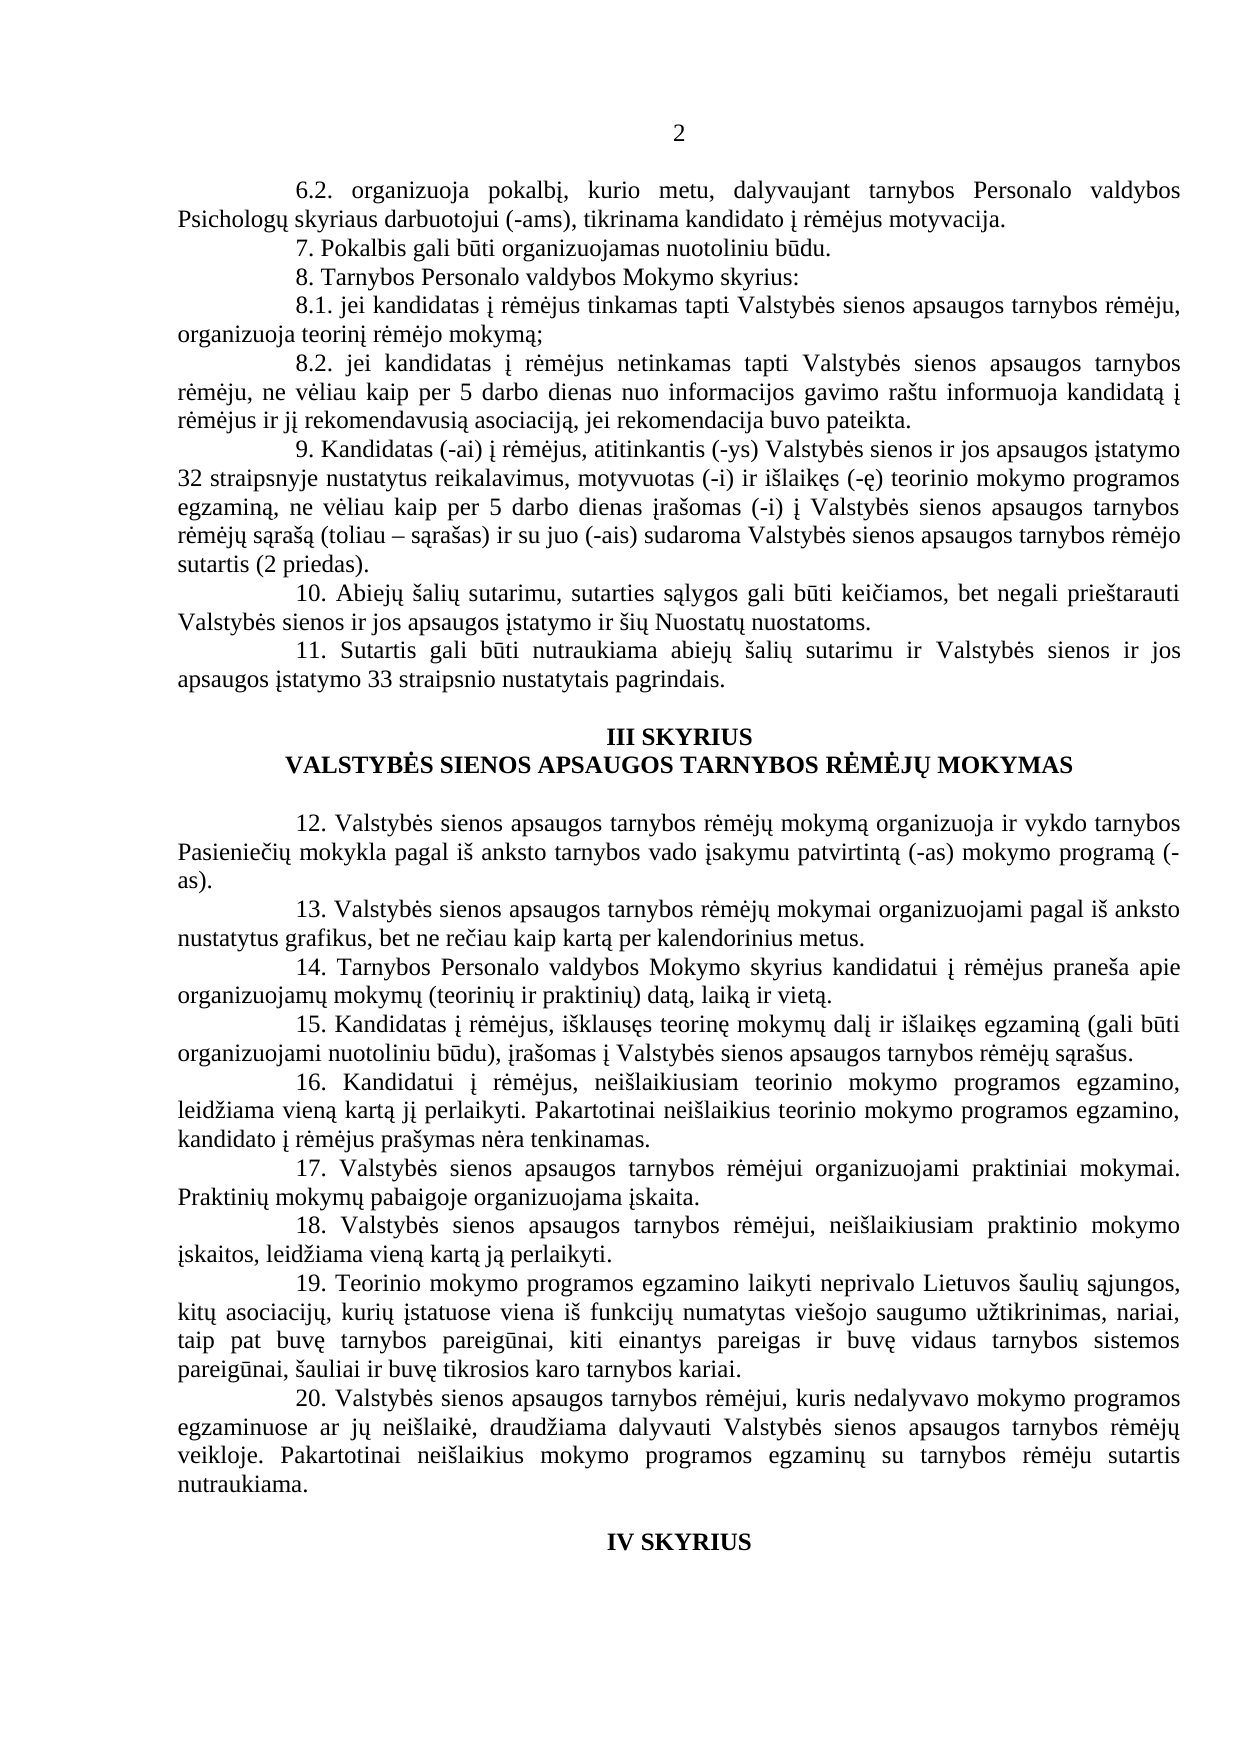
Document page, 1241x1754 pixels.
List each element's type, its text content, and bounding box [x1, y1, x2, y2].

text 11. Sutartis gali būti nutraukiama abiejų šalių sutarimu ir Valstybės sienos ir jos apsaugos įstatymo 33 straipsnio nustatytais pagrindais. [177, 636, 1181, 693]
text 20. Valstybės sienos apsaugos tarnybos rėmėjui, kuris nedalyvavo mokymo programos egzaminuose ar jų neišlaikė, draudžiama dalyvauti Valstybės sienos apsaugos tarnybos rėmėjų veikloje. Pakartotinai neišlaikius mokymo programos egzaminų su tarnybos rėmėju sutartis nutraukiama. [177, 1383, 1181, 1498]
text 16. Kandidatui į rėmėjus, neišlaikiusiam teorinio mokymo programos egzamino, leidžiama vieną kartą jį perlaikyti. Pakartotinai neišlaikius teorinio mokymo programos egzamino, kandidato į rėmėjus prašymas nėra tenkinamas. [177, 1067, 1181, 1153]
text 10. Abiejų šalių sutarimu, sutarties sąlygos gali būti keičiamos, bet negali prieštarauti Valstybės sienos ir jos apsaugos įstatymo ir šių Nuostatų nuostatoms. [177, 578, 1181, 636]
text VALSTYBĖS SIENOS APSAUGOS TARNYBOS RĖMĖJŲ MOKYMAS [177, 751, 1181, 779]
text 8.2. jei kandidatas į rėmėjus netinkamas tapti Valstybės sienos apsaugos tarnybos rėmėju, ne vėliau kaip per 5 darbo dienas nuo informacijos gavimo raštu informuoja kandidatą į rėmėjus ir jį rekomendavusią asociaciją, jei rekomendacija buvo pateikta. [177, 348, 1181, 434]
text IV SKYRIUS [177, 1527, 1181, 1556]
text 8. Tarnybos Personalo valdybos Mokymo skyrius: [177, 262, 1181, 291]
text 6.2. organizuoja pokalbį, kurio metu, dalyvaujant tarnybos Personalo valdybos Psichologų skyriaus darbuotojui (-ams), tikrinama kandidato į rėmėjus motyvacija. [177, 176, 1181, 233]
text 18. Valstybės sienos apsaugos tarnybos rėmėjui, neišlaikiusiam praktinio mokymo įskaitos, leidžiama vieną kartą ją perlaikyti. [177, 1211, 1181, 1268]
text 9. Kandidatas (-ai) į rėmėjus, atitinkantis (-ys) Valstybės sienos ir jos apsaugos įstatymo 32 straipsnyje nustatytus reikalavimus, motyvuotas (-i) ir išlaikęs (-ę) teorinio mokymo programos egzaminą, ne vėliau kaip per 5 darbo dienas įrašomas (-i) į Valstybės sienos apsaugos tarnybos rėmėjų sąrašą (toliau – sąrašas) ir su juo (-ais) sudaroma Valstybės sienos apsaugos tarnybos rėmėjo sutartis (2 priedas). [177, 434, 1181, 578]
text III SKYRIUS [177, 722, 1181, 751]
text 19. Teorinio mokymo programos egzamino laikyti neprivalo Lietuvos šaulių sąjungos, kitų asociacijų, kurių įstatuose viena iš funkcijų numatytas viešojo saugumo užtikrinimas, nariai, taip pat buvę tarnybos pareigūnai, kiti einantys pareigas ir buvę vidaus tarnybos sistemos pareigūnai, šauliai ir buvę tikrosios karo tarnybos kariai. [177, 1268, 1181, 1383]
text 7. Pokalbis gali būti organizuojamas nuotoliniu būdu. [177, 233, 1181, 262]
text 13. Valstybės sienos apsaugos tarnybos rėmėjų mokymai organizuojami pagal iš anksto nustatytus grafikus, bet ne rečiau kaip kartą per kalendorinius metus. [177, 894, 1181, 952]
text 8.1. jei kandidatas į rėmėjus tinkamas tapti Valstybės sienos apsaugos tarnybos rėmėju, organizuoja teorinį rėmėjo mokymą; [177, 291, 1181, 348]
text 12. Valstybės sienos apsaugos tarnybos rėmėjų mokymą organizuoja ir vykdo tarnybos Pasieniečių mokykla pagal iš anksto tarnybos vado įsakymu patvirtintą (-as) mokymo programą (-as). [177, 808, 1181, 894]
text 17. Valstybės sienos apsaugos tarnybos rėmėjui organizuojami praktiniai mokymai. Praktinių mokymų pabaigoje organizuojama įskaita. [177, 1153, 1181, 1211]
text 14. Tarnybos Personalo valdybos Mokymo skyrius kandidatui į rėmėjus praneša apie organizuojamų mokymų (teorinių ir praktinių) datą, laiką ir vietą. [177, 952, 1181, 1009]
text 15. Kandidatas į rėmėjus, išklausęs teorinę mokymų dalį ir išlaikęs egzaminą (gali būti organizuojami nuotoliniu būdu), įrašomas į Valstybės sienos apsaugos tarnybos rėmėjų sąrašus. [177, 1009, 1181, 1067]
